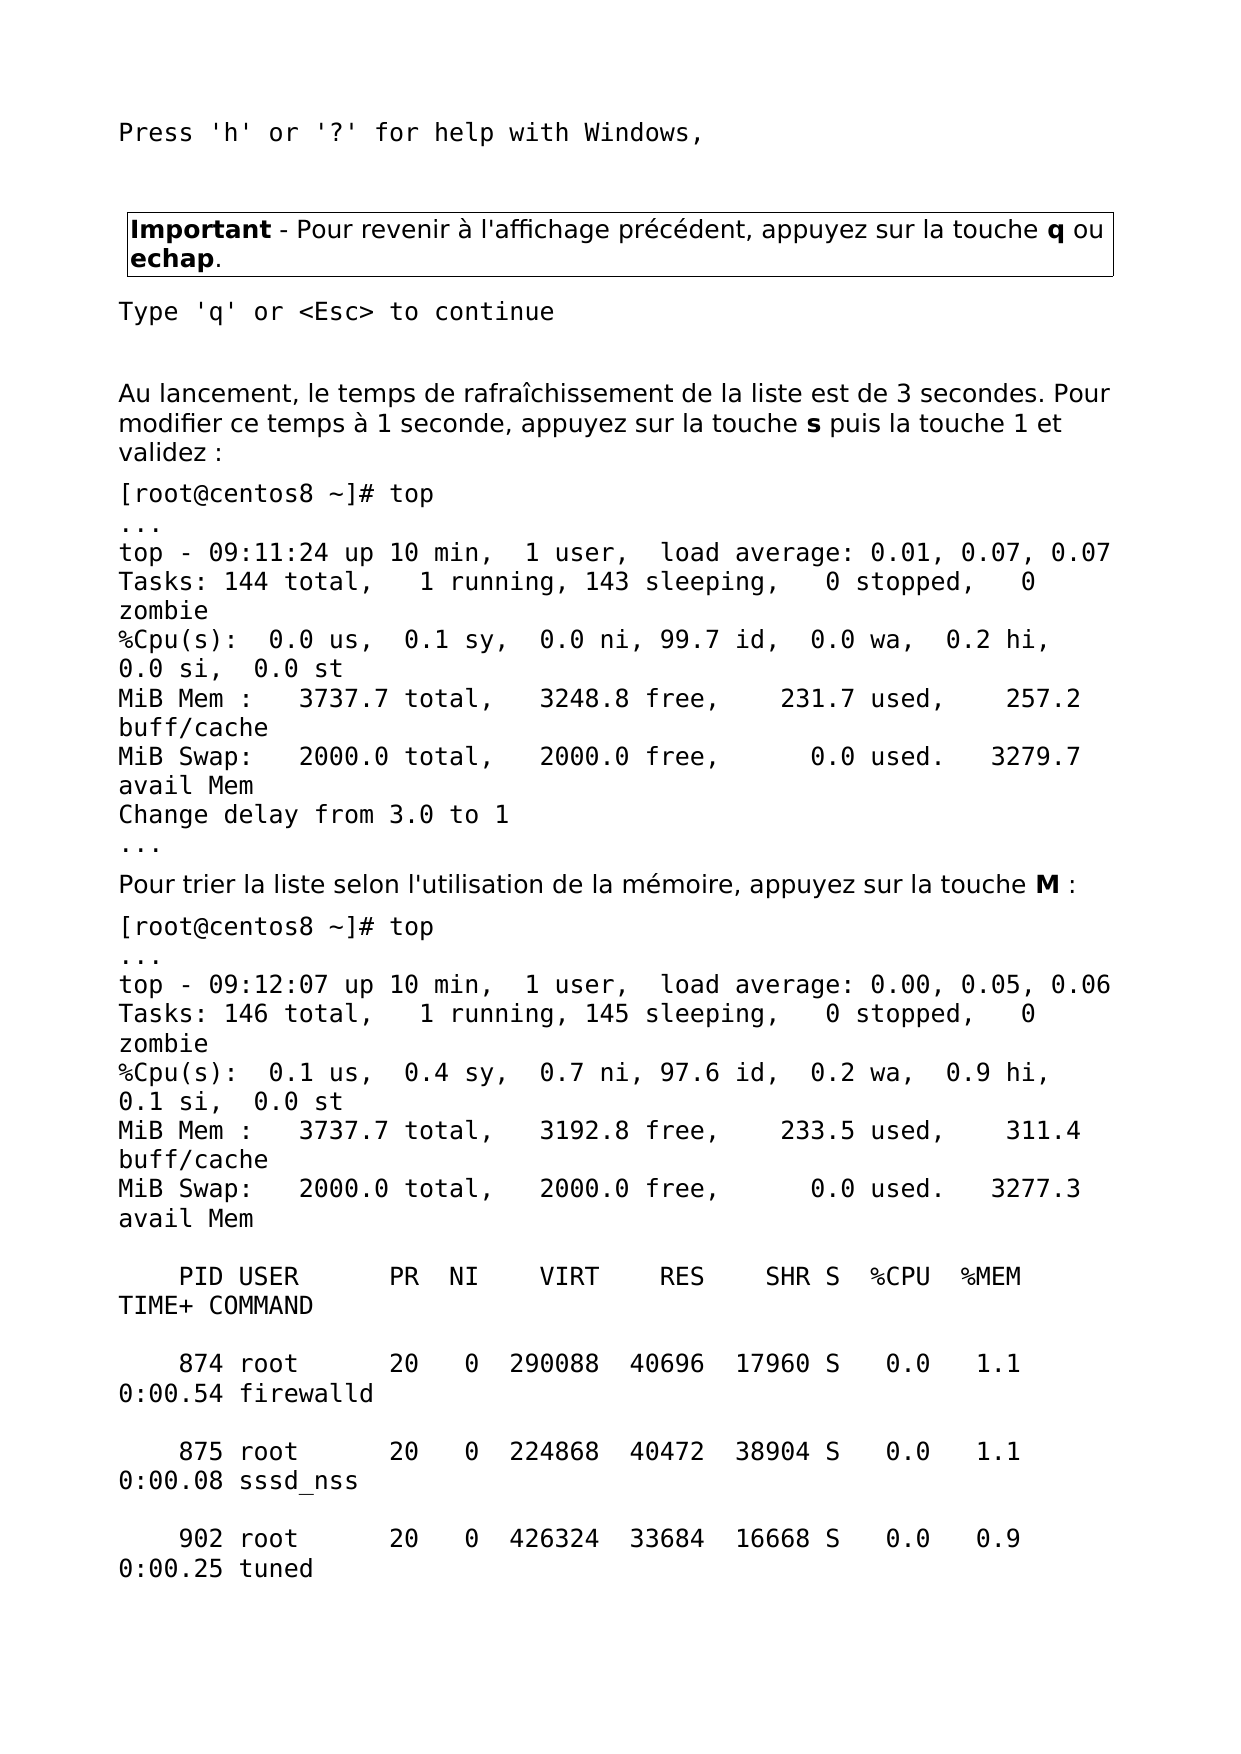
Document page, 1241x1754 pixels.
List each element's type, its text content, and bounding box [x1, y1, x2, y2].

text [root@centos8 ~]# top ... top - 09:12:07 up 10 min, 1 user, load average: 0.00, 0.05, 0.06 Tasks: 146 total, 1 running, 145 sleeping, 0 stopped, 0 zombie %Cpu(s): 0.1 us, 0.4 sy, 0.7 ni, 97.6 id, 0.2 wa, 0.9 hi, 0.1 si, 0.0 st MiB Mem : 3737.7 total, 3192.8 free, 233.5 used, 311.4 buff/cache MiB Swap: 2000.0 total, 2000.0 free, 0.0 used. 3277.3 avail Mem PID USER PR NI VIRT RES SHR S %CPU %MEM TIME+ COMMAND 874 root 20 0 290088 40696 17960 S 0.0 1.1 0:00.54 firewalld 875 root 20 0 224868 40472 38904 S 0.0 1.1 0:00.08 sssd_nss 902 root 20 0 426324 33684 16668 S 0.0 0.9 0:00.25 tuned [118, 912, 1122, 1612]
text [root@centos8 ~]# top ... top - 09:11:24 up 10 min, 1 user, load average: 0.01, 0.07, 0.07 Tasks: 144 total, 1 running, 143 sleeping, 0 stopped, 0 zombie %Cpu(s): 0.0 us, 0.1 sy, 0.0 ni, 99.7 id, 0.0 wa, 0.2 hi, 0.0 si, 0.0 st MiB Mem : 3737.7 total, 3248.8 free, 231.7 used, 257.2 buff/cache MiB Swap: 2000.0 total, 2000.0 free, 0.0 used. 3279.7 avail Mem Change delay from 3.0 to 1 ... [118, 479, 1122, 859]
text Au lancement, le temps de rafraîchissement de la liste est de 3 secondes. Pour modifier ce temps à 1 seconde, appuyez sur la touche s puis la touche 1 et validez : [118, 379, 1122, 467]
text Press 'h' or '?' for help with Windows, [118, 118, 1122, 188]
text Pour trier la liste selon l'utilisation de la mémoire, appuyez sur la touche M : [118, 871, 1122, 900]
text Type 'q' or <Esc> to continue [118, 285, 1122, 326]
table_header Important - Pour revenir à l'affichage précédent, appuyez sur la touche q ou echap. [128, 213, 1113, 276]
